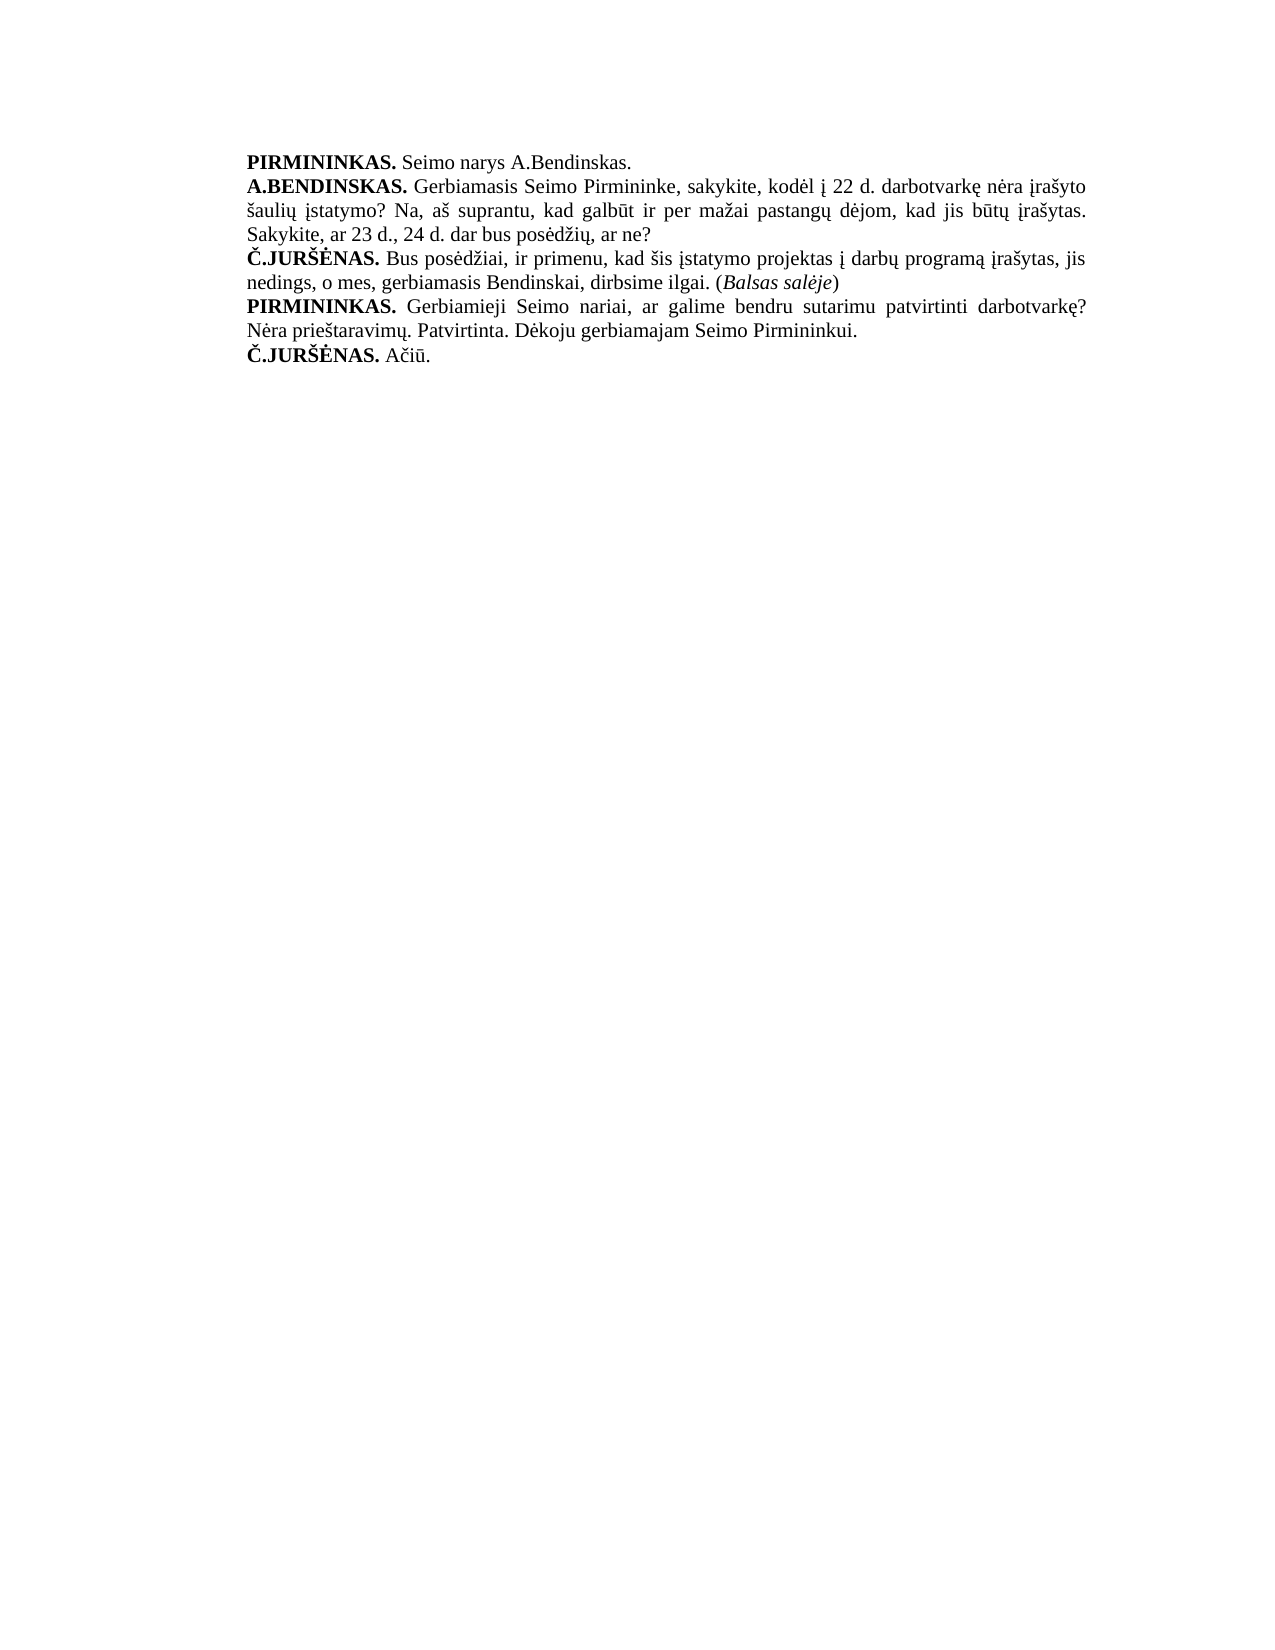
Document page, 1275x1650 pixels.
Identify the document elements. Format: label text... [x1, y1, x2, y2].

text A.BENDINSKAS. Gerbiamasis Seimo Pirmininke, sakykite, kodėl į 22 d. darbotvarkę nėra įrašyto šaulių įstatymo? Na, aš suprantu, kad galbūt ir per mažai pastangų dėjom, kad jis būtų įrašytas. Sakykite, ar 23 d., 24 d. dar bus posėdžių, ar ne? [247, 174, 1087, 246]
text Č.JURŠĖNAS. Bus posėdžiai, ir primenu, kad šis įstatymo projektas į darbų programą įrašytas, jis nedings, o mes, gerbiamasis Bendinskai, dirbsime ilgai. (Balsas salėje) [247, 246, 1087, 294]
text PIRMININKAS. Gerbiamieji Seimo nariai, ar galime bendru sutarimu patvirtinti darbotvarkę? Nėra prieštaravimų. Patvirtinta. Dėkoju gerbiamajam Seimo Pirmininkui. [247, 294, 1087, 342]
text Č.JURŠĖNAS. Ačiū. [247, 342, 1087, 367]
text PIRMININKAS. Seimo narys A.Bendinskas. [247, 150, 1087, 174]
